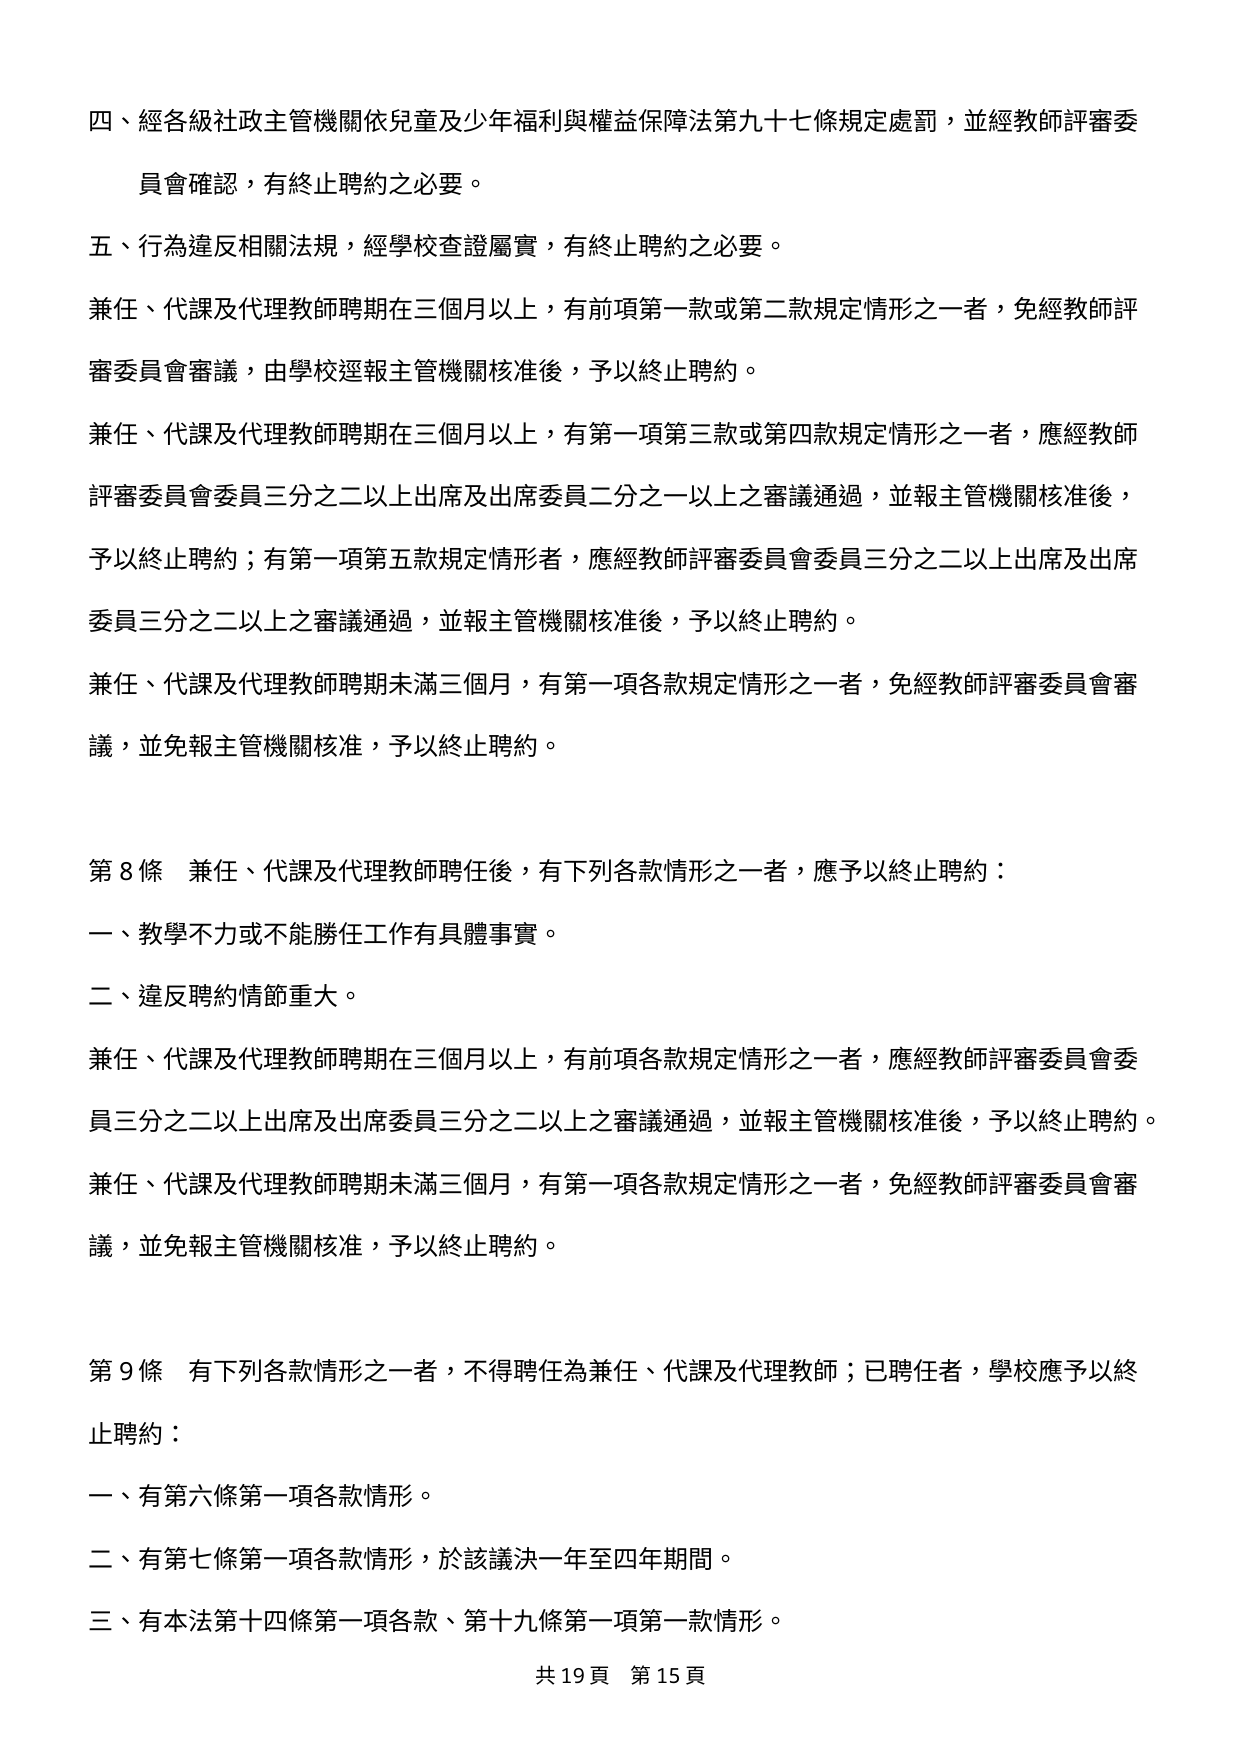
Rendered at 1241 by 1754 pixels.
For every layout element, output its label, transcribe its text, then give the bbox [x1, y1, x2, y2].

text 兼任、代課及代理教師聘期未滿三個月，有第一項各款規定情形之一者，免經教師評審委員會審議，並免報主管機關核准，予以終止聘約。 [89, 1141, 1152, 1266]
text 兼任、代課及代理教師聘期在三個月以上，有第一項第三款或第四款規定情形之一者，應經教師評審委員會委員三分之二以上出席及出席委員二分之一以上之審議通過，並報主管機關核准後，予以終止聘約；有第一項第五款規定情形者，應經教師評審委員會委員三分之二以上出席及出席委員三分之二以上之審議通過，並報主管機關核准後，予以終止聘約。 [89, 391, 1152, 641]
text 第8條 兼任、代課及代理教師聘任後，有下列各款情形之一者，應予以終止聘約： [89, 828, 1152, 891]
text 第9條 有下列各款情形之一者，不得聘任為兼任、代課及代理教師；已聘任者，學校應予以終止聘約： [89, 1328, 1152, 1453]
text 兼任、代課及代理教師聘期在三個月以上，有前項各款規定情形之一者，應經教師評審委員會委員三分之二以上出席及出席委員三分之二以上之審議通過，並報主管機關核准後，予以終止聘約。 [89, 1016, 1152, 1141]
text 一、有第六條第一項各款情形。 [89, 1453, 1152, 1516]
text 二、有第七條第一項各款情形，於該議決一年至四年期間。 [89, 1516, 1152, 1578]
text 五、行為違反相關法規，經學校查證屬實，有終止聘約之必要。 [89, 203, 1152, 266]
text 二、違反聘約情節重大。 [89, 953, 1152, 1016]
text 兼任、代課及代理教師聘期未滿三個月，有第一項各款規定情形之一者，免經教師評審委員會審議，並免報主管機關核准，予以終止聘約。 [89, 641, 1152, 766]
text 一、教學不力或不能勝任工作有具體事實。 [89, 891, 1152, 953]
text 三、有本法第十四條第一項各款、第十九條第一項第一款情形。 [89, 1578, 1152, 1641]
text 四、經各級社政主管機關依兒童及少年福利與權益保障法第九十七條規定處罰，並經教師評審委員會確認，有終止聘約之必要。 [89, 78, 1152, 203]
text 兼任、代課及代理教師聘期在三個月以上，有前項第一款或第二款規定情形之一者，免經教師評審委員會審議，由學校逕報主管機關核准後，予以終止聘約。 [89, 266, 1152, 391]
